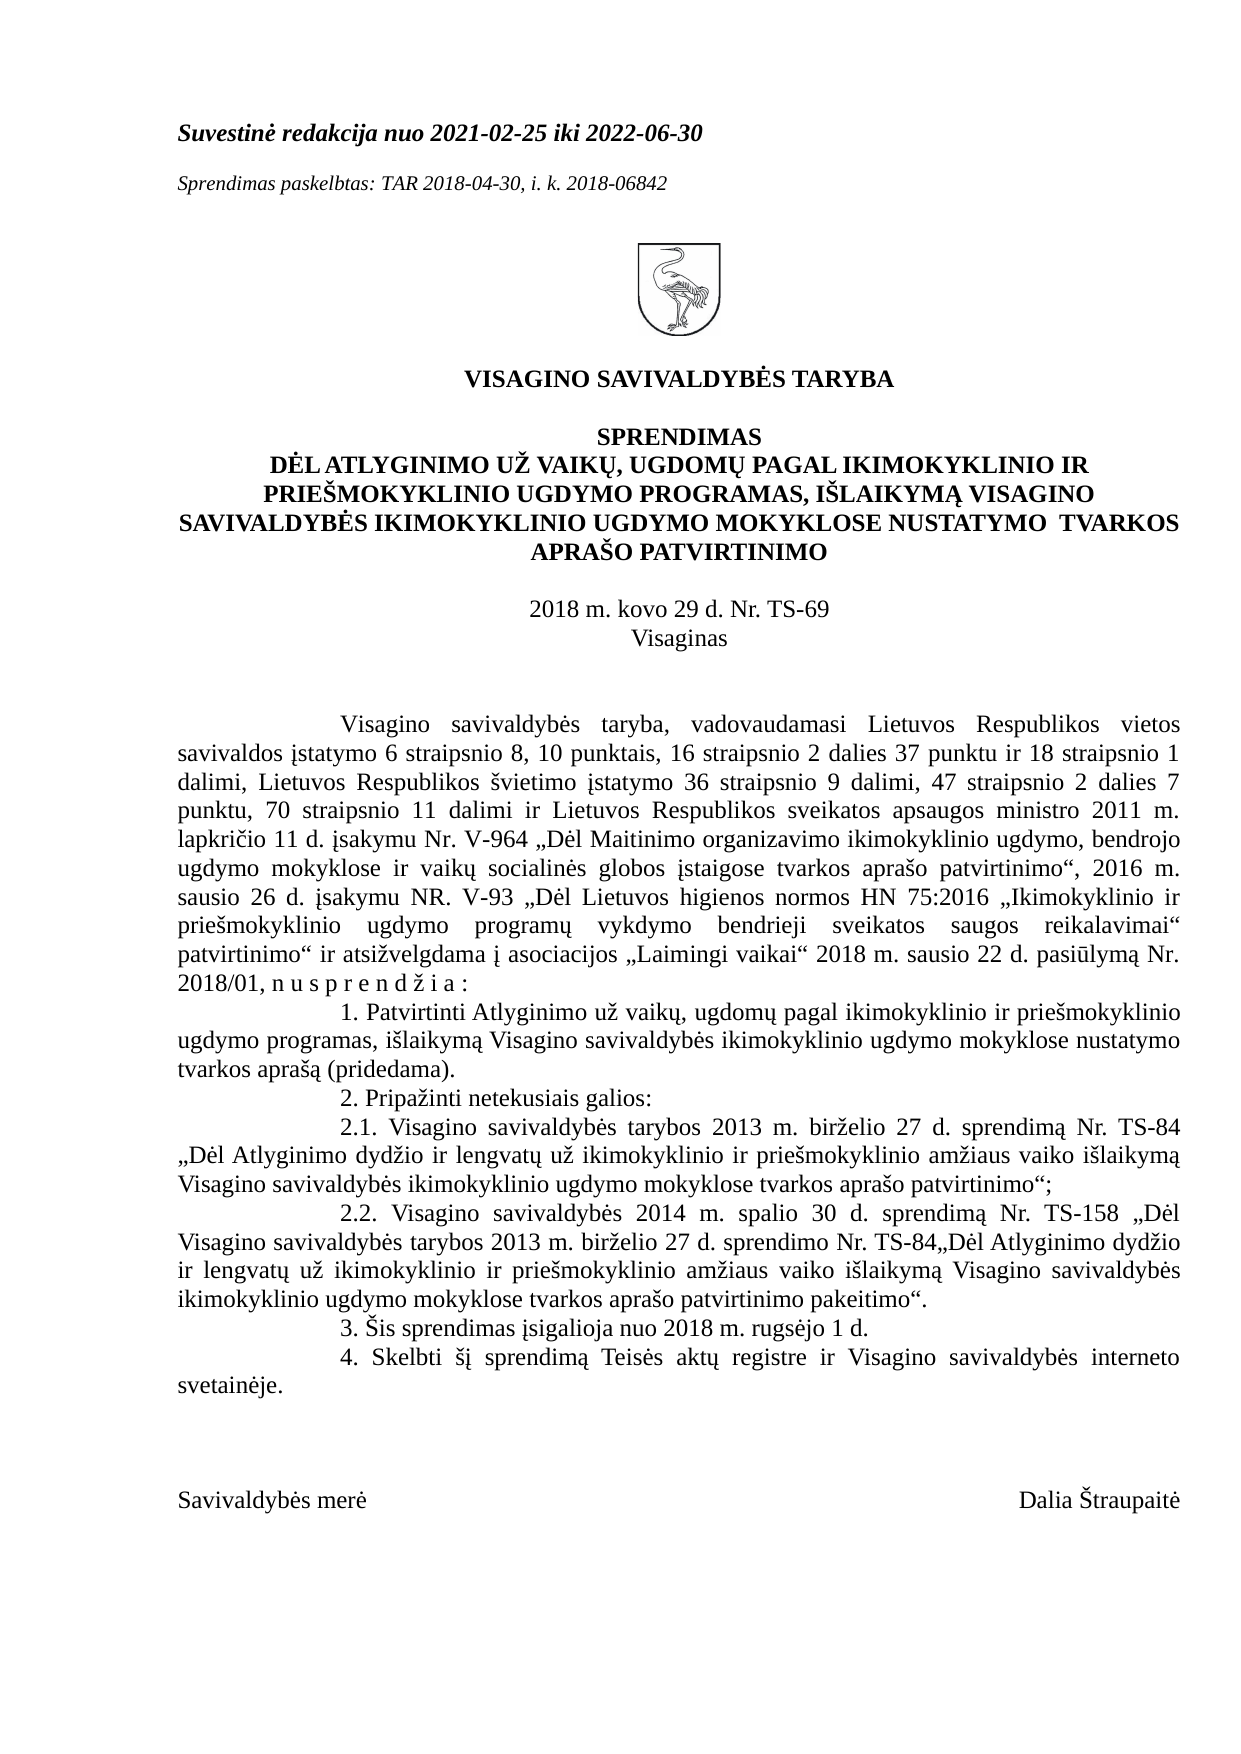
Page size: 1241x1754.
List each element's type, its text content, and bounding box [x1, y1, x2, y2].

text 3. Šis sprendimas įsigalioja nuo 2018 m. rugsėjo 1 d. [177, 1313, 1181, 1342]
text 2.1. Visagino savivaldybės tarybos 2013 m. birželio 27 d. sprendimą Nr. TS-84 „Dėl Atlyginimo dydžio ir lengvatų už ikimokyklinio ir priešmokyklinio amžiaus vaiko išlaikymą Visagino savivaldybės ikimokyklinio ugdymo mokyklose tvarkos aprašo patvirtinimo“; [177, 1112, 1181, 1198]
text Visagino savivaldybės taryba, vadovaudamasi Lietuvos Respublikos vietos savivaldos įstatymo 6 straipsnio 8, 10 punktais, 16 straipsnio 2 dalies 37 punktu ir 18 straipsnio 1 dalimi, Lietuvos Respublikos švietimo įstatymo 36 straipsnio 9 dalimi, 47 straipsnio 2 dalies 7 punktu, 70 straipsnio 11 dalimi ir Lietuvos Respublikos sveikatos apsaugos ministro 2011 m. lapkričio 11 d. įsakymu Nr. V-964 „Dėl Maitinimo organizavimo ikimokyklinio ugdymo, bendrojo ugdymo mokyklose ir vaikų socialinės globos įstaigose tvarkos aprašo patvirtinimo“, 2016 m. sausio 26 d. įsakymu NR. V-93 „Dėl Lietuvos higienos normos HN 75:2016 „Ikimokyklinio ir priešmokyklinio ugdymo programų vykdymo bendrieji sveikatos saugos reikalavimai“ patvirtinimo“ ir atsižvelgdama į asociacijos „Laimingi vaikai“ 2018 m. sausio 22 d. pasiūlymą Nr. 2018/01, nusprendžia: [177, 709, 1181, 997]
text 2.2. Visagino savivaldybės 2014 m. spalio 30 d. sprendimą Nr. TS-158 „Dėl Visagino savivaldybės tarybos 2013 m. birželio 27 d. sprendimo Nr. TS-84„Dėl Atlyginimo dydžio ir lengvatų už ikimokyklinio ir priešmokyklinio amžiaus vaiko išlaikymą Visagino savivaldybės ikimokyklinio ugdymo mokyklose tvarkos aprašo patvirtinimo pakeitimo“. [177, 1198, 1181, 1313]
text Savivaldybės merė Dalia Štraupaitė [177, 1485, 1181, 1514]
text 2. Pripažinti netekusiais galios: [177, 1083, 1181, 1112]
text 4. Skelbti šį sprendimą Teisės aktų registre ir Visagino savivaldybės interneto svetainėje. [177, 1342, 1181, 1399]
text DĖL ATLYGINIMO UŽ VAIKŲ, UGDOMŲ PAGAL IKIMOKYKLINIO IR PRIEŠMOKYKLINIO UGDYMO PROGRAMAS, IŠLAIKYMĄ VISAGINO SAVIVALDYBĖS IKIMOKYKLINIO UGDYMO MOKYKLOSE NUSTATYMO TVARKOS APRAŠO PATVIRTINIMO [177, 450, 1181, 565]
text Visaginas [177, 623, 1181, 652]
text Visagino savivaldybės taryba [177, 364, 1181, 393]
text SPRENDIMAS [177, 422, 1181, 450]
text Suvestinė redakcija nuo 2021-02-25 iki 2022-06-30 [177, 118, 1181, 147]
text 1. Patvirtinti Atlyginimo už vaikų, ugdomų pagal ikimokyklinio ir priešmokyklinio ugdymo programas, išlaikymą Visagino savivaldybės ikimokyklinio ugdymo mokyklose nustatymo tvarkos aprašą (pridedama). [177, 997, 1181, 1083]
text 2018 m. kovo 29 d. Nr. TS-69 [177, 594, 1181, 623]
text Sprendimas paskelbtas: TAR 2018-04-30, i. k. 2018-06842 [177, 171, 1181, 195]
